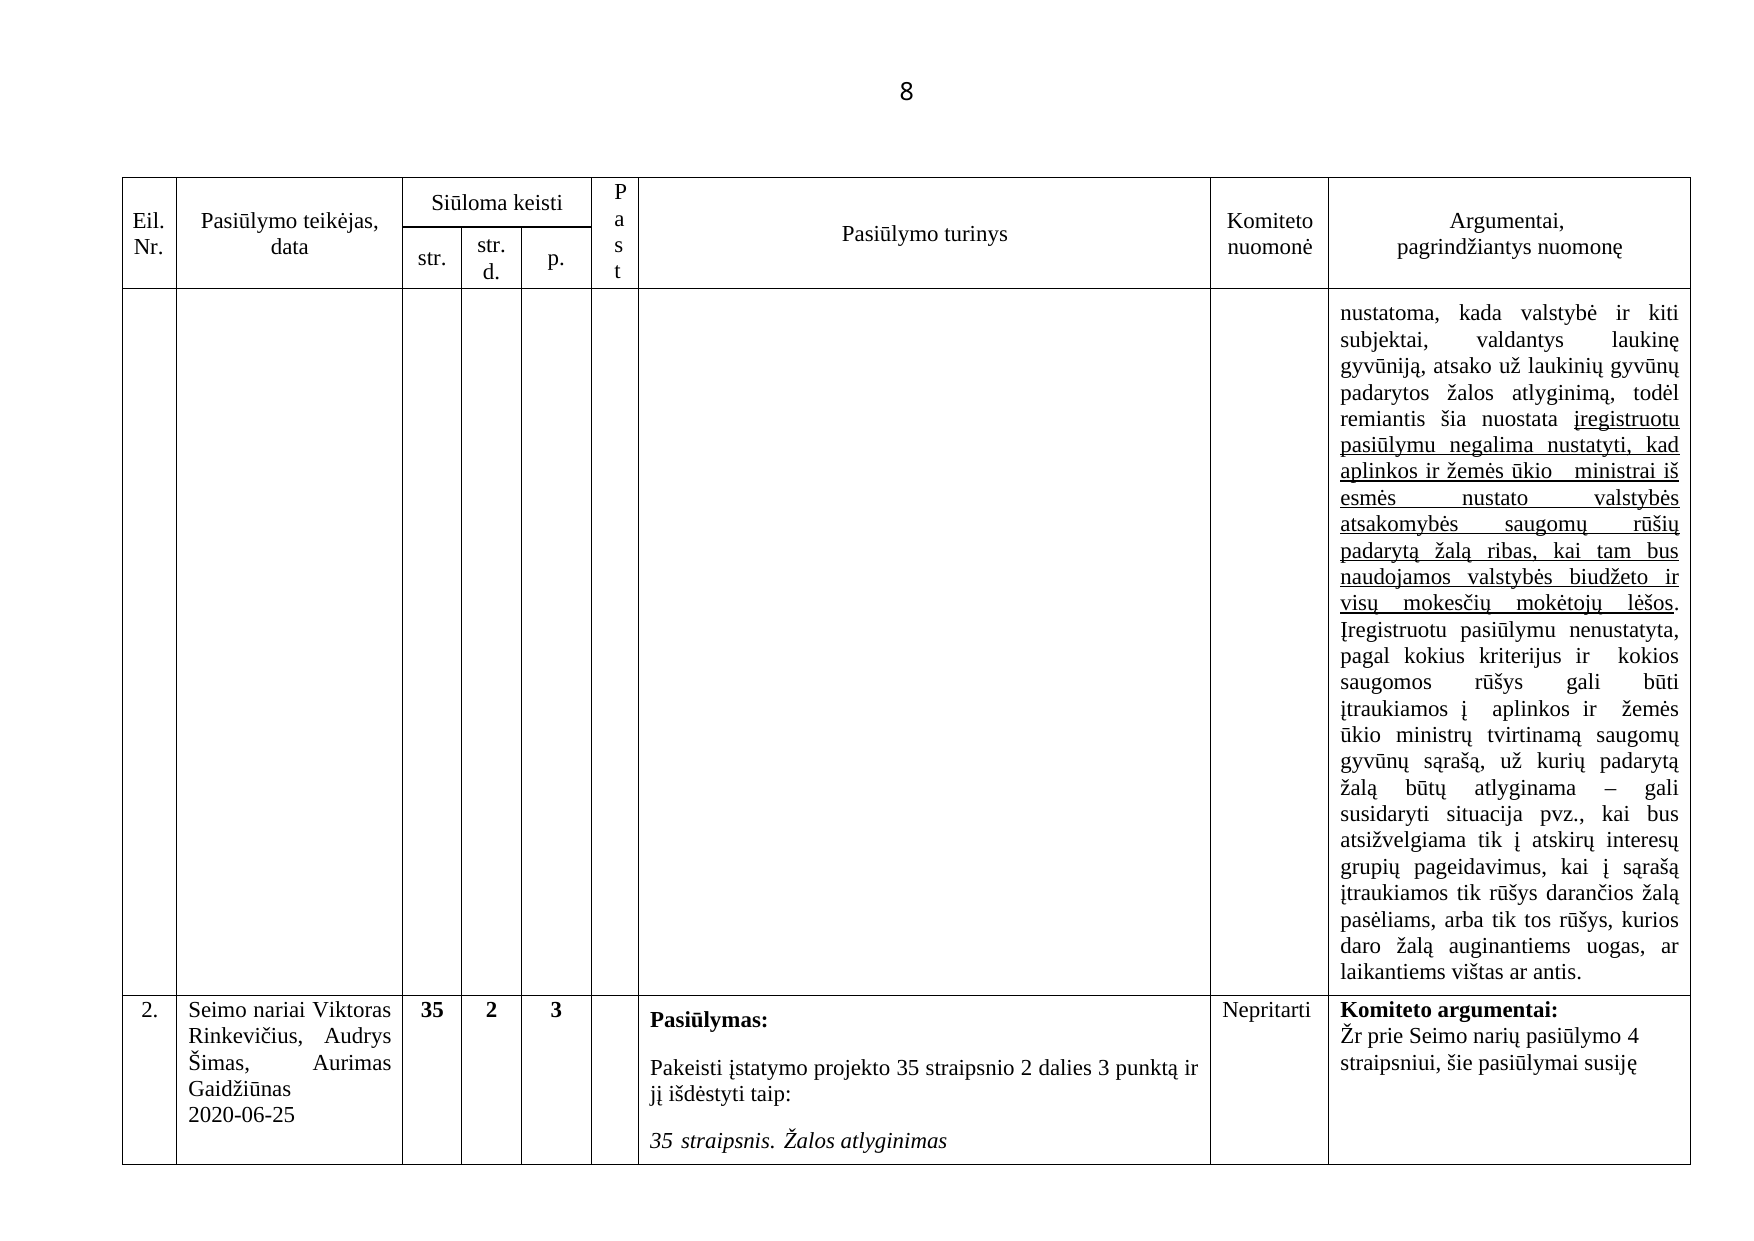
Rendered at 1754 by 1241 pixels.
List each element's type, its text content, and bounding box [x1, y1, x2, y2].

table_cell Nepritarti [1211, 996, 1328, 1164]
table_cell p. [522, 228, 591, 288]
table_header Pasiūlymo teikėjas, data [177, 178, 402, 288]
table_cell [177, 289, 402, 995]
table_cell str. d. [462, 228, 521, 288]
table_cell [592, 289, 638, 995]
table_cell [123, 289, 176, 995]
table_cell Seimo nariai Viktoras Rinkevičius, Audrys Šimas, Aurimas Gaidžiūnas 2020-06-25 [177, 996, 402, 1164]
table_cell Komiteto argumentai: Žr prie Seimo narių pasiūlymo 4 straipsniui, šie pasiūlymai susiję [1329, 996, 1690, 1164]
table_header Argumentai, pagrindžiantys nuomonę [1329, 178, 1690, 288]
table_header Komiteto nuomonė [1211, 178, 1328, 288]
table_cell Pasiūlymas: Pakeisti įstatymo projekto 35 straipsnio 2 dalies 3 punktą ir jį išdėstyti taip: 35 straipsnis. Žalos atlyginimas [639, 996, 1210, 1164]
table_header Eil. Nr. [123, 178, 176, 288]
table_cell [403, 289, 461, 995]
table_cell 35 [403, 996, 461, 1164]
table_header Siūloma keisti [403, 178, 591, 226]
table_cell str. [403, 228, 461, 288]
table_header Pastabos [592, 178, 638, 288]
table_cell [1211, 289, 1328, 995]
table_cell 3 [522, 996, 591, 1164]
table_cell 2. [123, 996, 176, 1164]
table_cell [462, 289, 521, 995]
table_cell Komiteto argumentai: Siūloma nepritarti 4 ir 35 straipsnių keitimui dėl šių priežasčių: Prieš įtvirtinant įstatymu nuostatą, kad valstybės pareiga yra atlyginti tam tikrų saugomų rūšių padarytą žalą, pirmiausiai reikia įvertinti, numatyti ir skirti lėšas šiai nuostatai įgyvendinti. Nesant paskirtų lėšų, valstybė negalės įgyvendinti įstatyme nustatytos pareigos. Preliminariais vertinimais, kasmet reiktų mažiausiai keleto milijonų Eur vien tik gervių ir žąsų padarytai žalai. Kol kas saugomų rūšių, pavyzdžiui, net ir gervių bei žąsų, dėl kurių padarytos žalos atlyginimo šiuo metu kyla daugiausia diskusijų, padarytai žalai kompensuoti papildomų lėšų skyrimas iš valstybės biudžeto nesutartas. Taip pat nėra teisinės galimybės skirti lėšų iš Aplinkos apsaugos rėmimo programos. Atkreiptinas dėmesys, kad projekto 35 straipsnio 11 dalyje nustatyta, kad griežtai saugomų rūšių padaryta žala atlyginama ir Aplinkos apsaugos rėmimo programos lėšų. Aplinkos apsaugos rėmimo programos įstatyme nenustatyta, kad šios lėšos gali būti naudojamos saugomų rūšių padarytai žalai atlyginti. Pritariant Seimo narių pasiūlymui reikia taip pat pakeisti Aplinkos apsaugos rėmimo programos įstatymą, nustatant, kad šios programos lėšos galėtų būti naudojamos saugomų rūšių padarytai žalai atlyginti. Pažymėtina, kad privaloma lygiagrečiai išspręsti klausimą, kokio mokesčio tarifai bus padidinti arba kokių reikmių finansavimas valstybės biudžeto lėšomis bus sumažintas, kad būtų sukauptos lėšos, reikalingos paukščių ir kitų saugomų rūšių žalai atlyginti. Iš Aplinkos ministerijos administruojamų struktūrinių ES fondų lėšų nėra teisinių galimybių skirti išteklių laukinių gyvūnų padarytai žalai kompensuoti, tokio pobūdžio kompensacijoms nepritaria ir Europos Komisija. Pažymėtina, kad Civilinio kodekso 6.267 straipsnio 2 dalyje nustatyta, kad „laukinių žvėrių padaryta žala atlyginama įstatymų nustatyta tvarka”. T.y. tik įstatymais nustatoma, kada valstybė ir kiti subjektai, valdantys laukinę gyvūniją, atsako už laukinių gyvūnų padarytos žalos atlyginimą, todėl remiantis šia nuostata įregistruotu pasiūlymu negalima nustatyti, kad aplinkos ir žemės ūkio ministrai iš esmės nustato valstybės atsakomybės saugomų rūšių padarytą žalą ribas, kai tam bus naudojamos valstybės biudžeto ir visų mokesčių mokėtojų lėšos. Įregistruotu pasiūlymu nenustatyta, pagal kokius kriterijus ir kokios saugomos rūšys gali būti įtraukiamos į aplinkos ir žemės ūkio ministrų tvirtinamą saugomų gyvūnų sąrašą, už kurių padarytą žalą būtų atlyginama – gali susidaryti situacija pvz., kai bus atsižvelgiama tik į atskirų interesų grupių pageidavimus, kai į sąrašą įtraukiamos tik rūšys darančios žalą pasėliams, arba tik tos rūšys, kurios daro žalą auginantiems uogas, ar laikantiems vištas ar antis. [1329, 289, 1690, 995]
table_cell [639, 289, 1210, 995]
table_cell [522, 289, 591, 995]
table_cell 2 [462, 996, 521, 1164]
table_cell [592, 996, 638, 1164]
table_header Pasiūlymo turinys [639, 178, 1210, 288]
